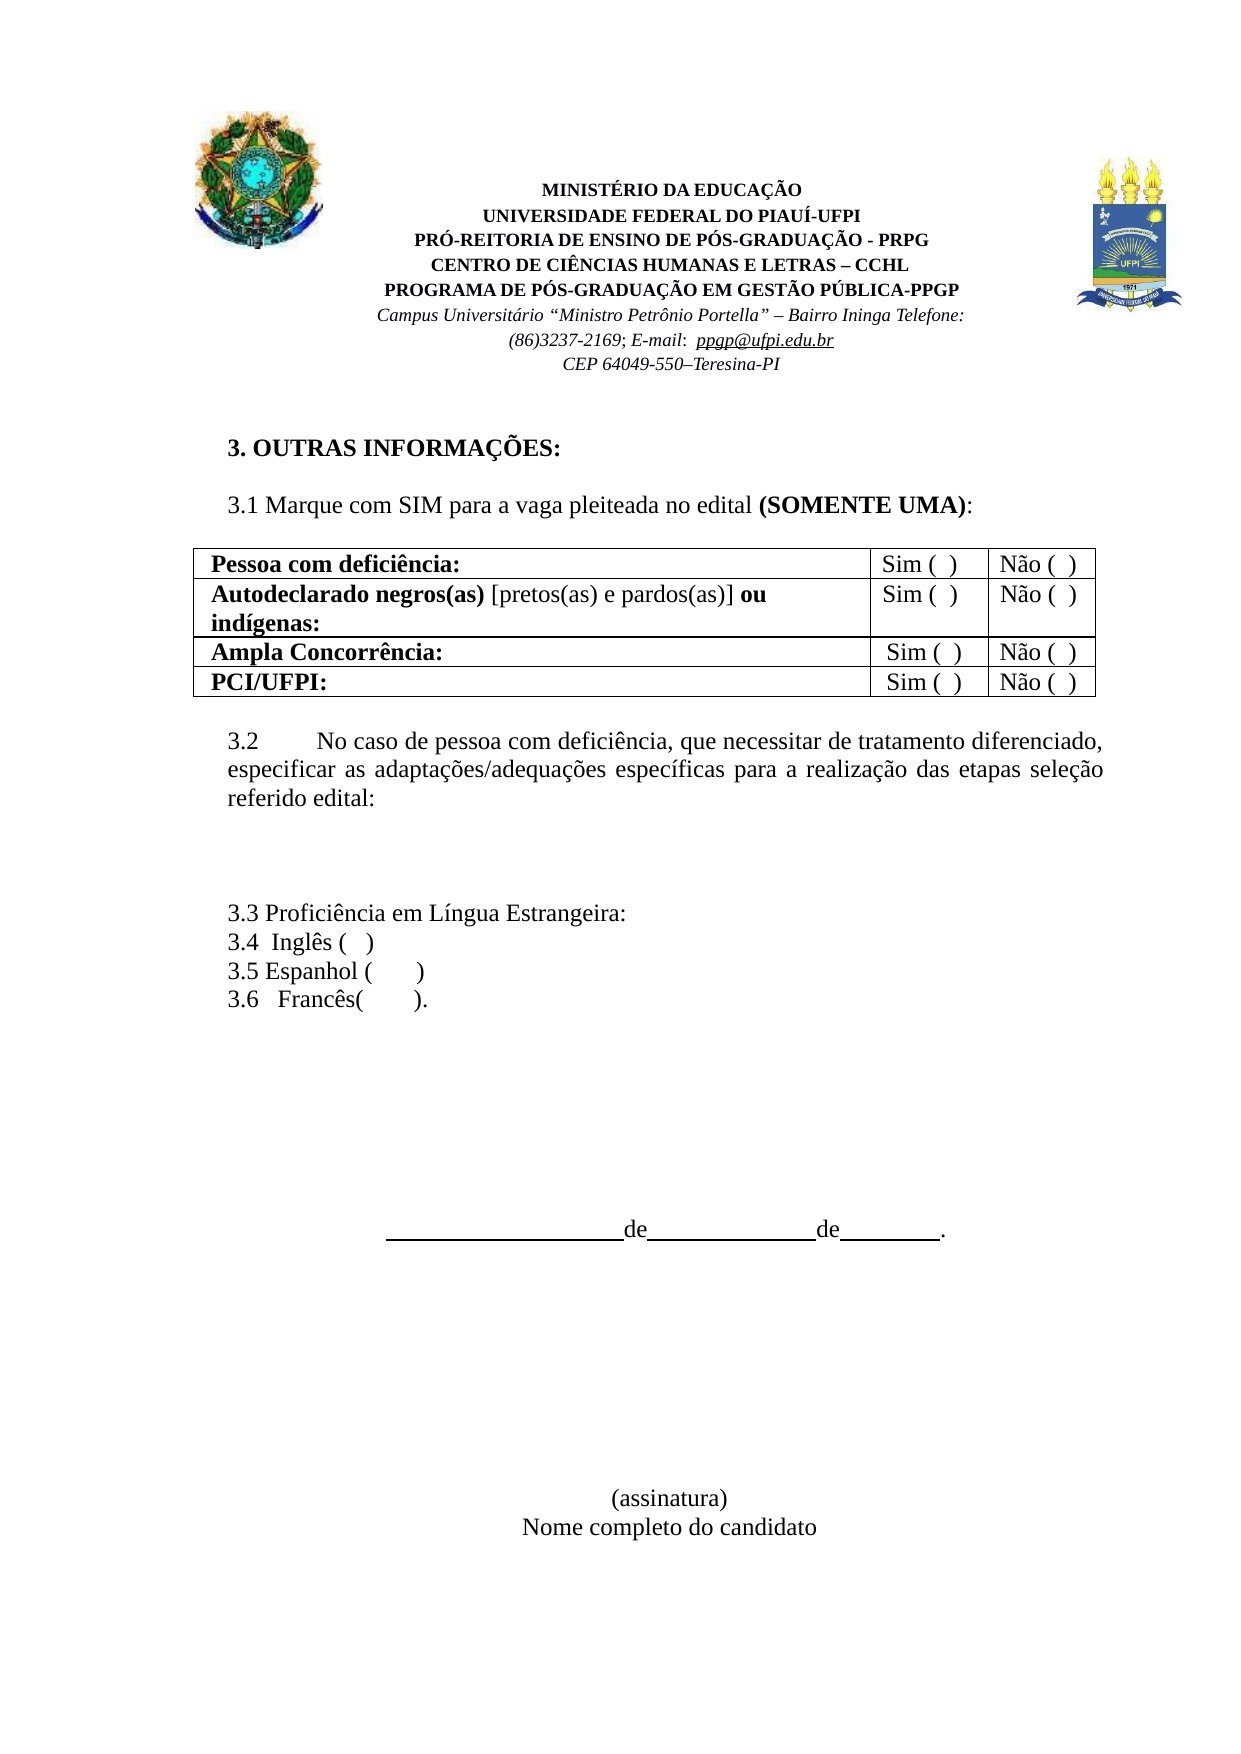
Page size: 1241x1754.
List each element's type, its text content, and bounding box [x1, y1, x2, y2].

list OUTRAS INFORMAÇÕES: [227, 433, 1122, 462]
list Inglês ( ) [227, 927, 1122, 956]
picture [194, 111, 323, 249]
table_header Sim ( ) [871, 549, 988, 578]
text Nome completo do candidato [236, 1512, 1102, 1541]
list Espanhol ( ) [227, 956, 1122, 984]
table_cell Autodeclarado negros(as) [pretos(as) e pardos(as)] ou indígenas: [194, 579, 870, 636]
table_cell Não ( ) [989, 638, 1095, 666]
table_cell Não ( ) [989, 579, 1095, 636]
table_header Pessoa com deficiência: [194, 549, 870, 578]
list Francês( ). [227, 984, 1122, 1013]
table_cell Não ( ) [989, 667, 1095, 696]
table_cell Sim ( ) [871, 667, 988, 696]
table_cell Sim ( ) [871, 579, 988, 636]
table_cell PCI/UFPI: [194, 667, 870, 696]
text de de . [209, 1214, 1122, 1243]
table_cell Ampla Concorrência: [194, 638, 870, 666]
list No caso de pessoa com deficiência, que necessitar de tratamento diferenciado, especificar as adaptações/adequações específicas para a realização das etapas seleção referido edital: [227, 726, 1104, 812]
table_header Não ( ) [989, 549, 1095, 578]
table_cell Sim ( ) [871, 638, 988, 666]
list Proficiência em Língua Estrangeira: [227, 898, 1122, 927]
list Marque com SIM para a vaga pleiteada no edital (SOMENTE UMA): [227, 491, 1122, 519]
picture [1076, 157, 1183, 316]
text (assinatura) [236, 1483, 1102, 1512]
